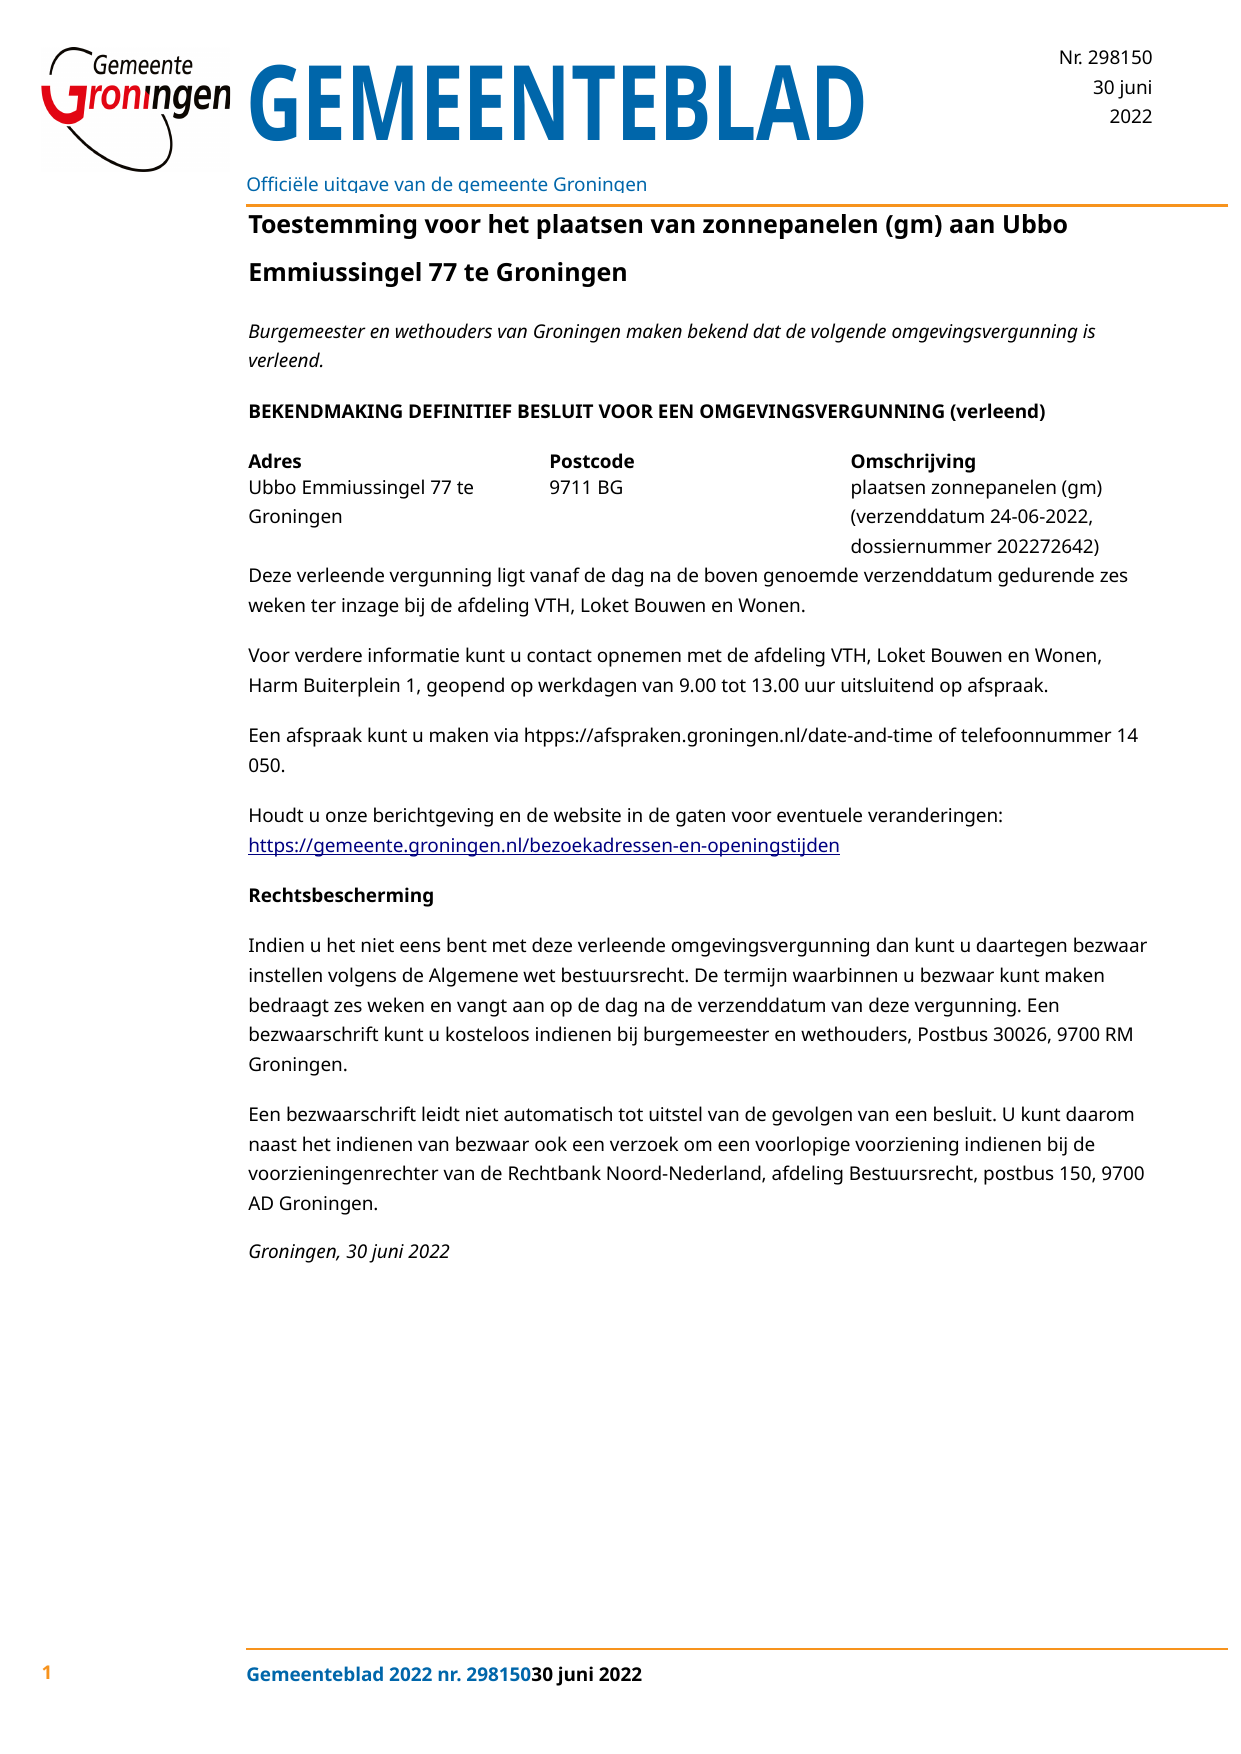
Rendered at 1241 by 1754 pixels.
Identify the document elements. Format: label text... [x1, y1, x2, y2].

table_header Omschrijving [850, 449, 1152, 474]
text Voor verdere informatie kunt u contact opnemen met de afdeling VTH, Loket Bouwen en Wonen, Harm Buiterplein 1, geopend op werkdagen van 9.00 tot 13.00 uur uitsluitend op afspraak. [248, 642, 1152, 698]
text Groningen, 30 juni 2022 [248, 1238, 1152, 1264]
text Houdt u onze berichtgeving en de website in de gaten voor eventuele veranderingen: https://gemeente.groningen.nl/bezoekadressen-en-openingstijden [248, 802, 1152, 858]
table_cell Ubbo Emmiussingel 77 te Groningen [248, 474, 549, 559]
text Rechtsbescherming [248, 882, 1152, 908]
text Indien u het niet eens bent met deze verleende omgevingsvergunning dan kunt u daartegen bezwaar instellen volgens de Algemene wet bestuursrecht. De termijn waarbinnen u bezwaar kunt maken bedraagt zes weken en vangt aan op de dag na de verzenddatum van deze vergunning. Een bezwaarschrift kunt u kosteloos indienen bij burgemeester en wethouders, Postbus 30026, 9700 RM Groningen. [248, 933, 1152, 1077]
table_header Adres [248, 449, 549, 474]
text Een afspraak kunt u maken via htpps://afspraken.groningen.nl/date-and-time of telefoonnummer 14 050. [248, 722, 1152, 778]
text Een bezwaarschrift leidt niet automatisch tot uitstel van de gevolgen van een besluit. U kunt daarom naast het indienen van bezwaar ook een verzoek om een voorlopige voorziening indienen bij de voorzieningenrechter van de Rechtbank Noord-Nederland, afdeling Bestuursrecht, postbus 150, 9700 AD Groningen. [248, 1101, 1152, 1216]
picture [41, 47, 231, 172]
table_cell plaatsen zonnepanelen (gm) (verzenddatum 24-06-2022, dossiernummer 202272642) [850, 474, 1152, 559]
text Deze verleende vergunning ligt vanaf de dag na de boven genoemde verzenddatum gedurende zes weken ter inzage bij de afdeling VTH, Loket Bouwen en Wonen. [248, 562, 1152, 618]
text BEKENDMAKING DEFINITIEF BESLUIT VOOR EEN OMGEVINGSVERGUNNING (verleend) [248, 398, 1152, 424]
text Burgemeester en wethouders van Groningen maken bekend dat de volgende omgevingsvergunning is verleend. [248, 318, 1152, 373]
table_header Postcode [549, 449, 850, 474]
table_cell 9711 BG [549, 474, 850, 559]
text Toestemming voor het plaatsen van zonnepanelen (gm) aan Ubbo Emmiussingel 77 te Groningen [248, 207, 1152, 288]
